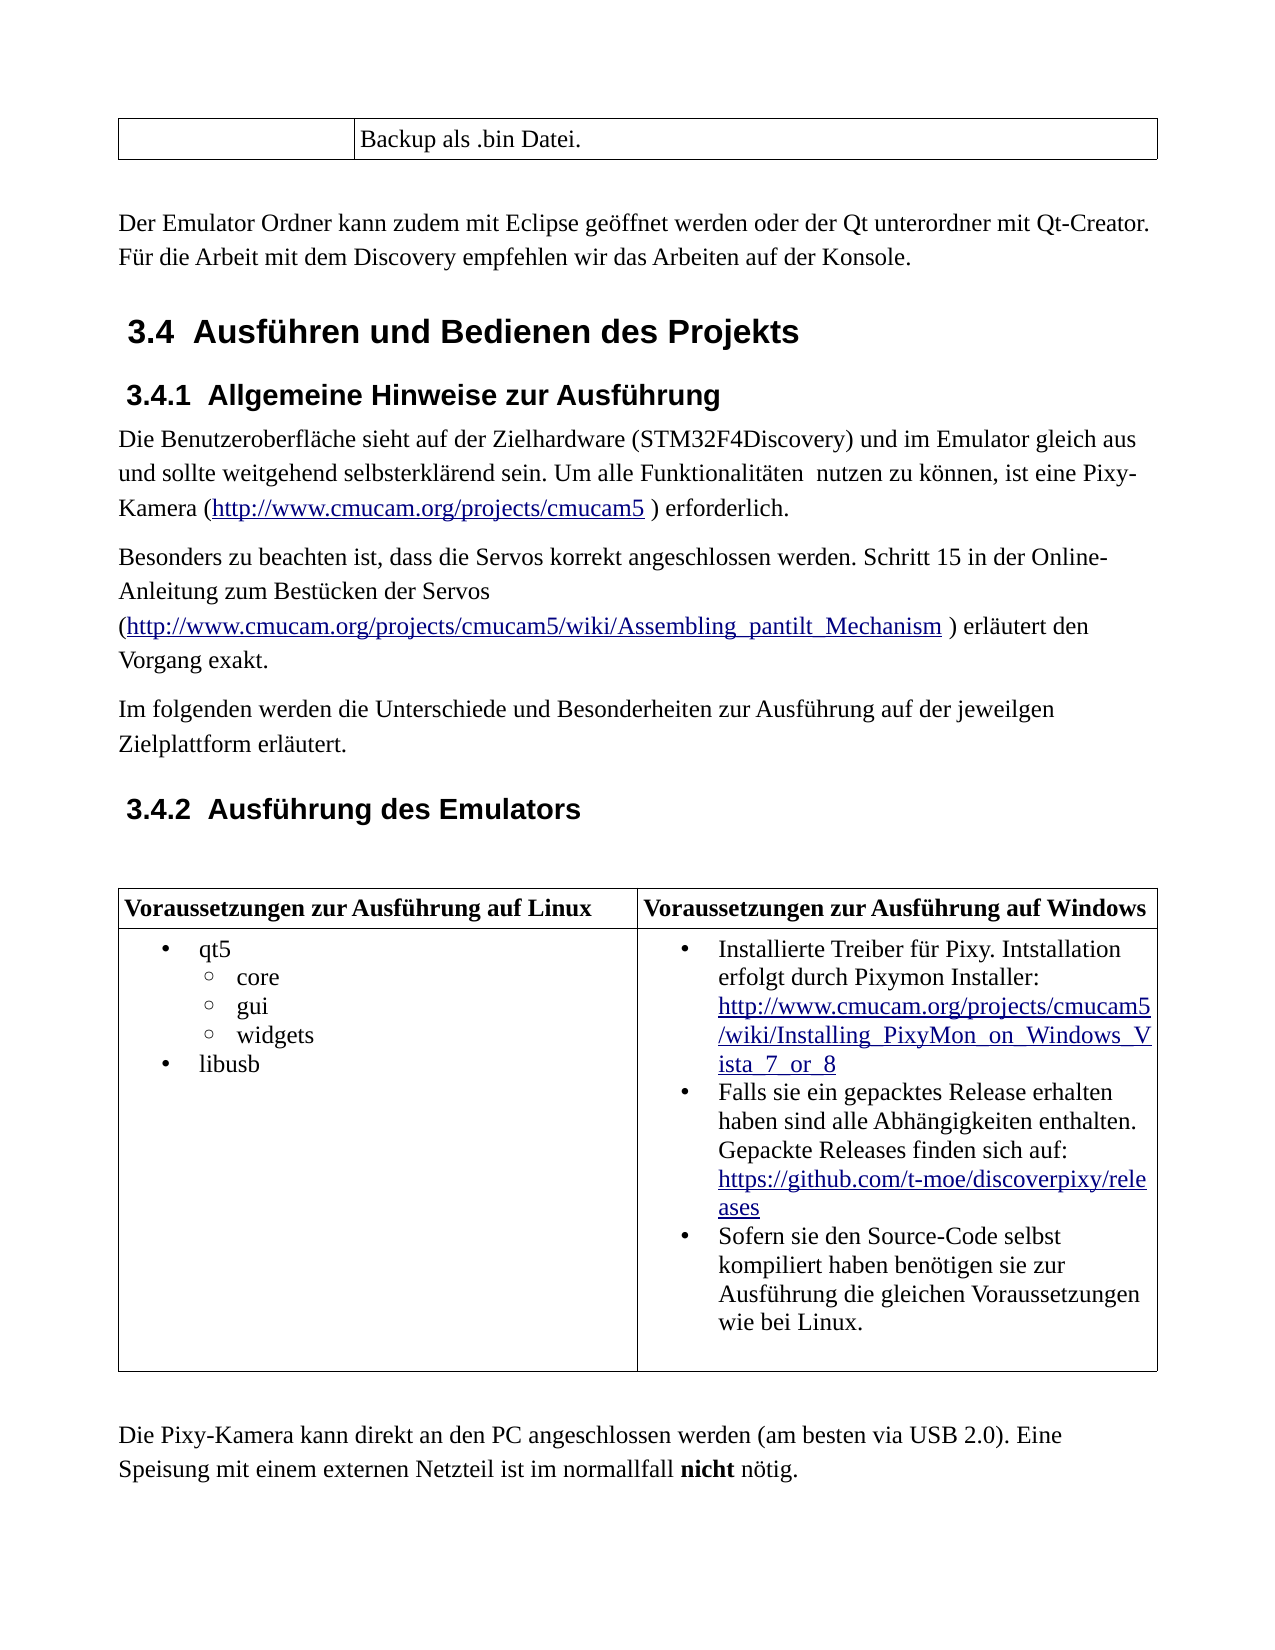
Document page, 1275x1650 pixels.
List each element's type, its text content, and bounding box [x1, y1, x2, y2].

subtitle Ausführung des Emulators [118, 792, 1157, 826]
table_header Voraussetzungen zur Ausführung auf Linux [119, 889, 637, 928]
table_header Voraussetzungen zur Ausführung auf Windows [638, 889, 1157, 928]
text Besonders zu beachten ist, dass die Servos korrekt angeschlossen werden. Schritt 15 in der Online-Anleitung zum Bestücken der Servos (http://www.cmucam.org/projects/cmucam5/wiki/Assembling_pantilt_Mechanism ) erläutert den Vorgang exakt. [118, 542, 1157, 674]
text Die Pixy-Kamera kann direkt an den PC angeschlossen werden (am besten via USB 2.0). Eine Speisung mit einem externen Netzteil ist im normallfall nicht nötig. [118, 1420, 1157, 1483]
subtitle Ausführen und Bedienen des Projekts [118, 312, 1157, 351]
text Die Benutzeroberfläche sieht auf der Zielhardware (STM32F4Discovery) und im Emulator gleich aus und sollte weitgehend selbsterklärend sein. Um alle Funktionalitäten nutzen zu können, ist eine Pixy-Kamera (http://www.cmucam.org/projects/cmucam5 ) erforderlich. [118, 424, 1157, 521]
table_cell qt5 core gui widgets libusb [119, 929, 637, 1371]
table_cell Installierte Treiber für Pixy. Intstallation erfolgt durch Pixymon Installer: http://www.cmucam.org/projects/cmucam5/wiki/Installing_PixyMon_on_Windows_Vista_7_or_8 Falls sie ein gepacktes Release erhalten haben sind alle Abhängigkeiten enthalten. Gepackte Releases finden sich auf: https://github.com/t-moe/discoverpixy/releases Sofern sie den Source-Code selbst kompiliert haben benötigen sie zur Ausführung die gleichen Voraussetzungen wie bei Linux. [638, 929, 1157, 1371]
text Der Emulator Ordner kann zudem mit Eclipse geöffnet werden oder der Qt unterordner mit Qt-Creator. Für die Arbeit mit dem Discovery empfehlen wir das Arbeiten auf der Konsole. [118, 208, 1157, 271]
subtitle Allgemeine Hinweise zur Ausführung [118, 378, 1157, 411]
text Im folgenden werden die Unterschiede und Besonderheiten zur Ausführung auf der jeweilgen Zielplattform erläutert. [118, 694, 1157, 757]
table_cell [119, 119, 354, 158]
table_cell Backup als .bin Datei. [355, 119, 1157, 158]
